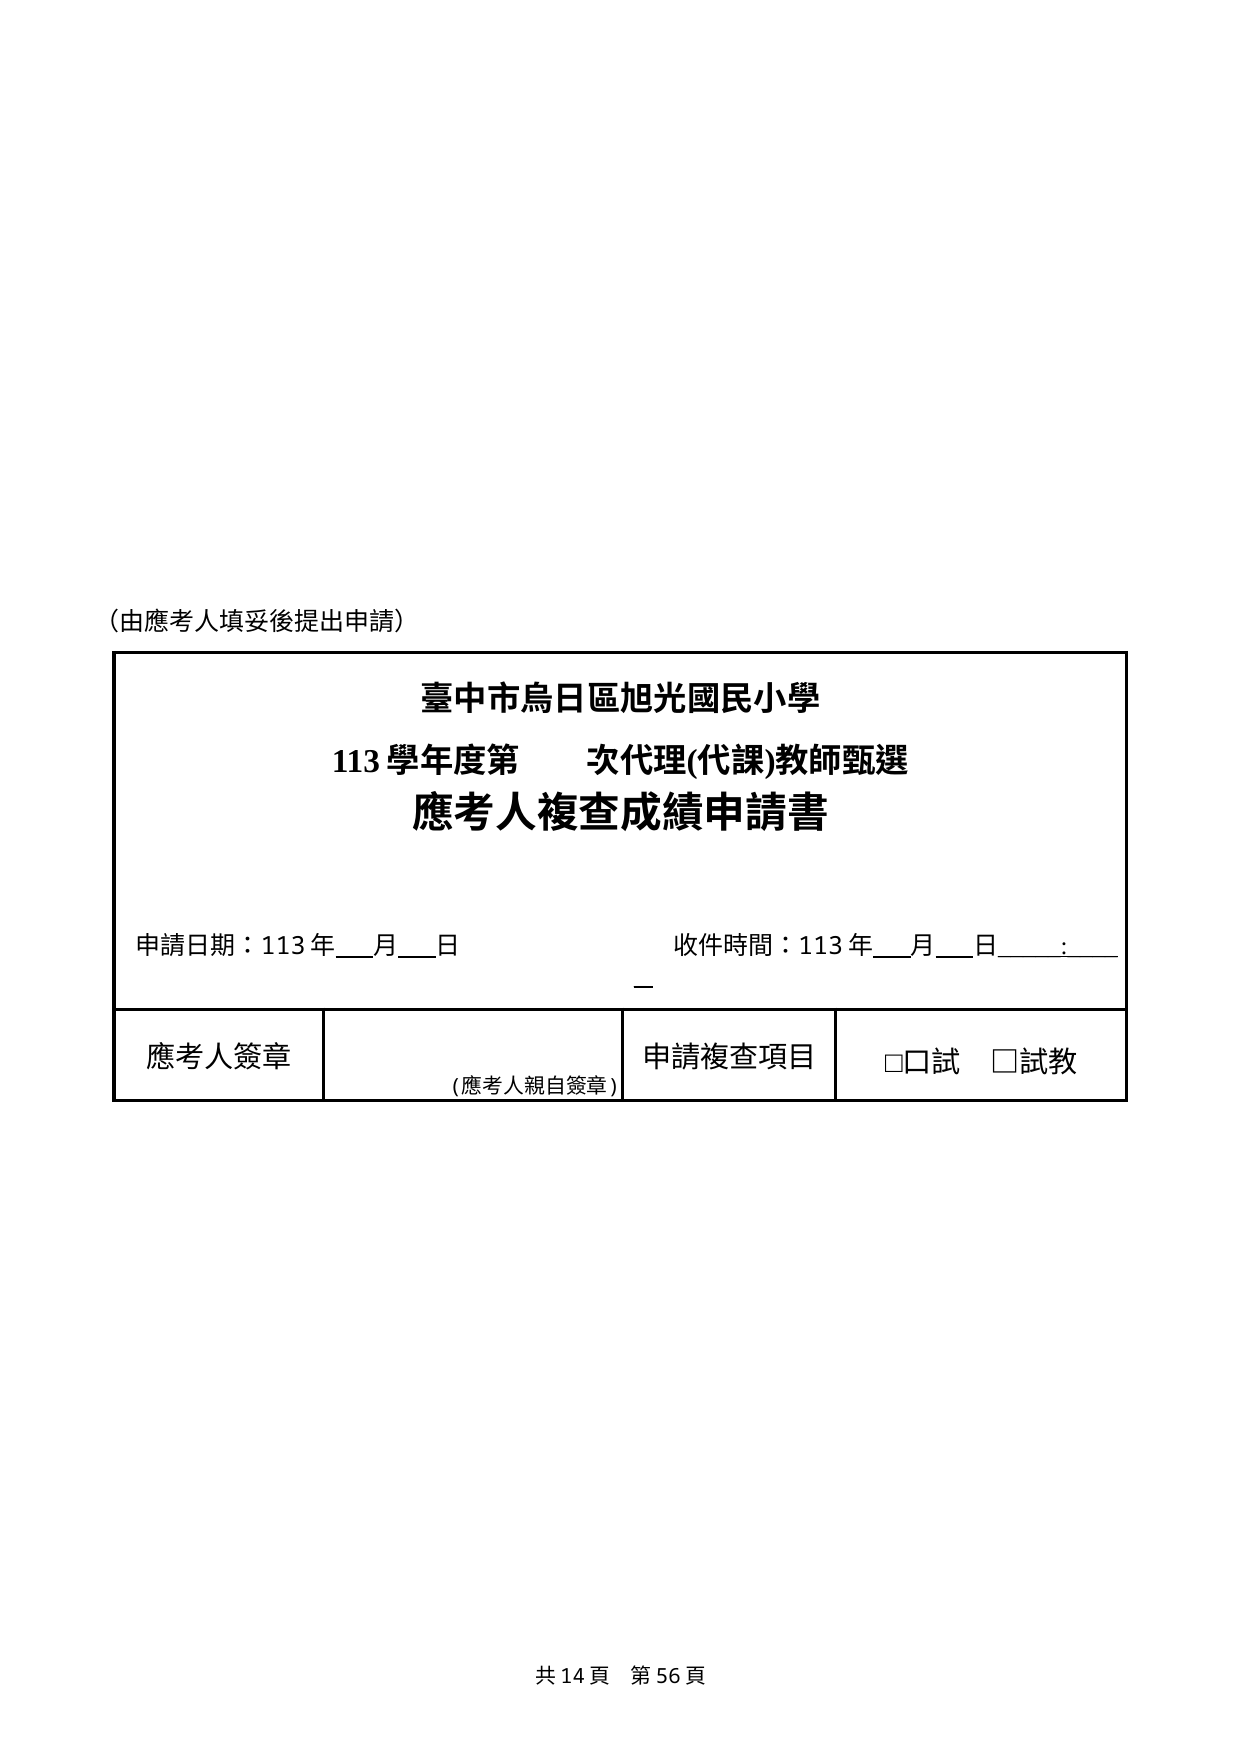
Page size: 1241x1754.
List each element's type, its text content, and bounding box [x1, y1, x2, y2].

table_cell 申請複查項目 [624, 1011, 834, 1099]
table_cell □口試 □試教 [837, 1011, 1125, 1099]
table_header 臺中市烏日區旭光國民小學 113學年度第 次代理(代課)教師甄選 應考人複查成績申請書 申請日期：113年 月 日 收件時間：113年 月 日_____:_____ [116, 654, 1125, 1007]
table_cell (應考人親自簽章) [325, 1011, 621, 1099]
table_cell 應考人簽章 [116, 1011, 322, 1099]
text （由應考人填妥後提出申請） [94, 578, 1089, 641]
